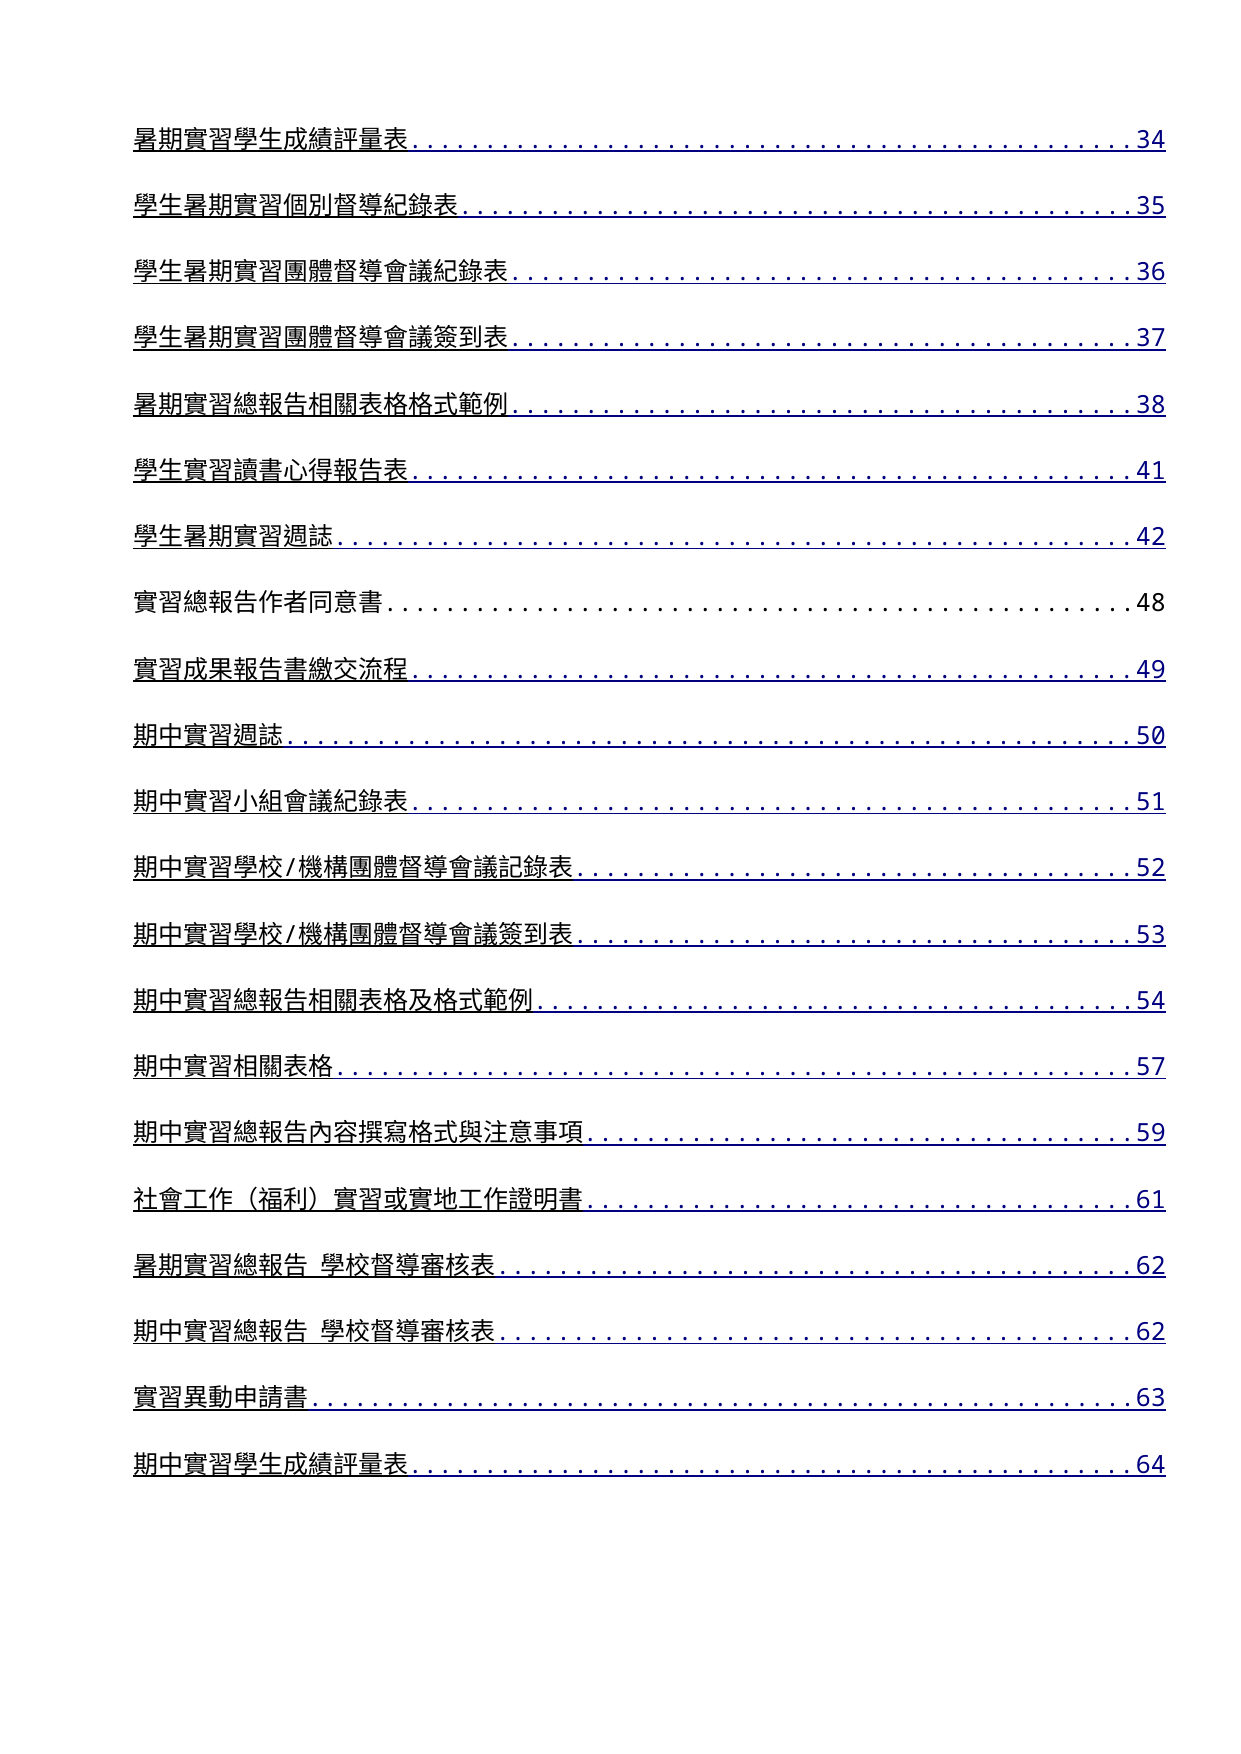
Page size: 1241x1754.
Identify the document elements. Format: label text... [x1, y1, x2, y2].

text 期中實習學校/機構團體督導會議記錄表 52 [133, 824, 1167, 887]
text 期中實習學生成績評量表 64 [133, 1421, 1167, 1483]
text 暑期實習總報告 學校督導審核表 62 [133, 1222, 1167, 1284]
text 學生暑期實習團體督導會議簽到表 37 [133, 294, 1167, 357]
text 暑期實習學生成績評量表 34 [133, 96, 1167, 158]
text 學生暑期實習個別督導紀錄表 35 [133, 162, 1167, 224]
text 暑期實習總報告相關表格格式範例 38 [133, 361, 1167, 423]
text 期中實習學校/機構團體督導會議簽到表 53 [133, 891, 1167, 953]
text 學生暑期實習團體督導會議紀錄表 36 [133, 228, 1167, 291]
text 期中實習小組會議紀錄表 51 [133, 758, 1167, 821]
text 期中實習總報告相關表格及格式範例 54 [133, 957, 1167, 1019]
text 期中實習相關表格 57 [133, 1023, 1167, 1086]
text 期中實習總報告 學校督導審核表 62 [133, 1288, 1167, 1351]
text 學生實習讀書心得報告表 41 [133, 427, 1167, 489]
text 學生暑期實習週誌 42 [133, 493, 1167, 556]
text 實習總報告作者同意書 48 [133, 559, 1167, 622]
text 期中實習總報告內容撰寫格式與注意事項 59 [133, 1089, 1167, 1152]
text 實習異動申請書 63 [133, 1354, 1167, 1417]
text 期中實習週誌 50 [133, 692, 1167, 754]
text 社會工作（福利）實習或實地工作證明書 61 [133, 1156, 1167, 1218]
text 實習成果報告書繳交流程 49 [133, 626, 1167, 688]
